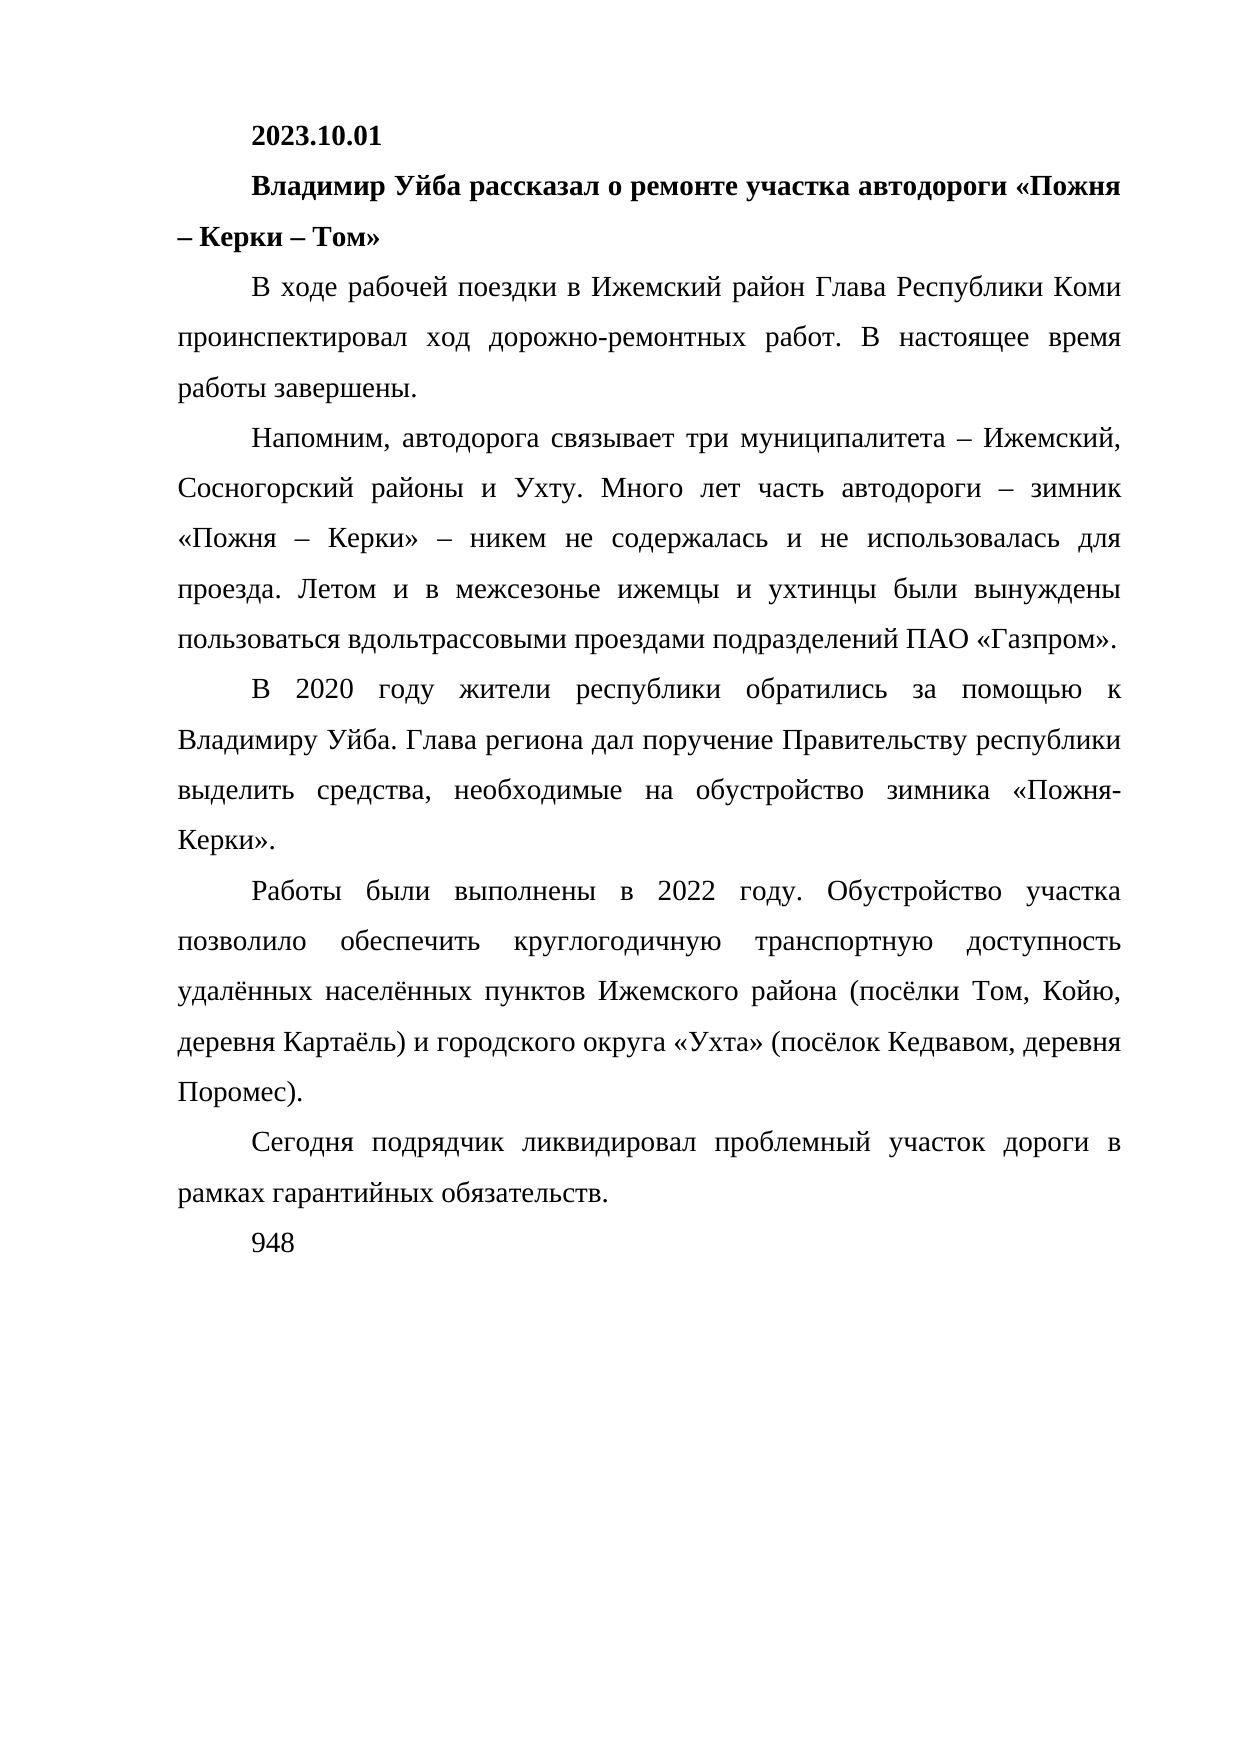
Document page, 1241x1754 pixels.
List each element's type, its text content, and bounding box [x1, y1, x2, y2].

text 948 [177, 1225, 1122, 1258]
text В 2020 году жители республики обратились за помощью к Владимиру Уйба. Глава региона дал поручение Правительству республики выделить средства, необходимые на обустройство зимника «Пожня-Керки». [177, 672, 1122, 856]
text Работы были выполнены в 2022 году. Обустройство участка позволило обеспечить круглогодичную транспортную доступность удалённых населённых пунктов Ижемского района (посёлки Том, Койю, деревня Картаёль) и городского округа «Ухта» (посёлок Кедвавом, деревня Поромес). [177, 873, 1122, 1108]
text Напомним, автодорога связывает три муниципалитета – Ижемский, Сосногорский районы и Ухту. Много лет часть автодороги – зимник «Пожня – Керки» – никем не содержалась и не использовалась для проезда. Летом и в межсезонье ижемцы и ухтинцы были вынуждены пользоваться вдольтрассовыми проездами подразделений ПАО «Газпром». [177, 420, 1122, 655]
subtitle 2023.10.01 [177, 118, 1122, 152]
text В ходе рабочей поездки в Ижемский район Глава Республики Коми проинспектировал ход дорожно-ремонтных работ. В настоящее время работы завершены. [177, 269, 1122, 403]
subtitle Владимир Уйба рассказал о ремонте участка автодороги «Пожня – Керки – Том» [177, 168, 1122, 252]
text Сегодня подрядчик ликвидировал проблемный участок дороги в рамках гарантийных обязательств. [177, 1124, 1122, 1208]
